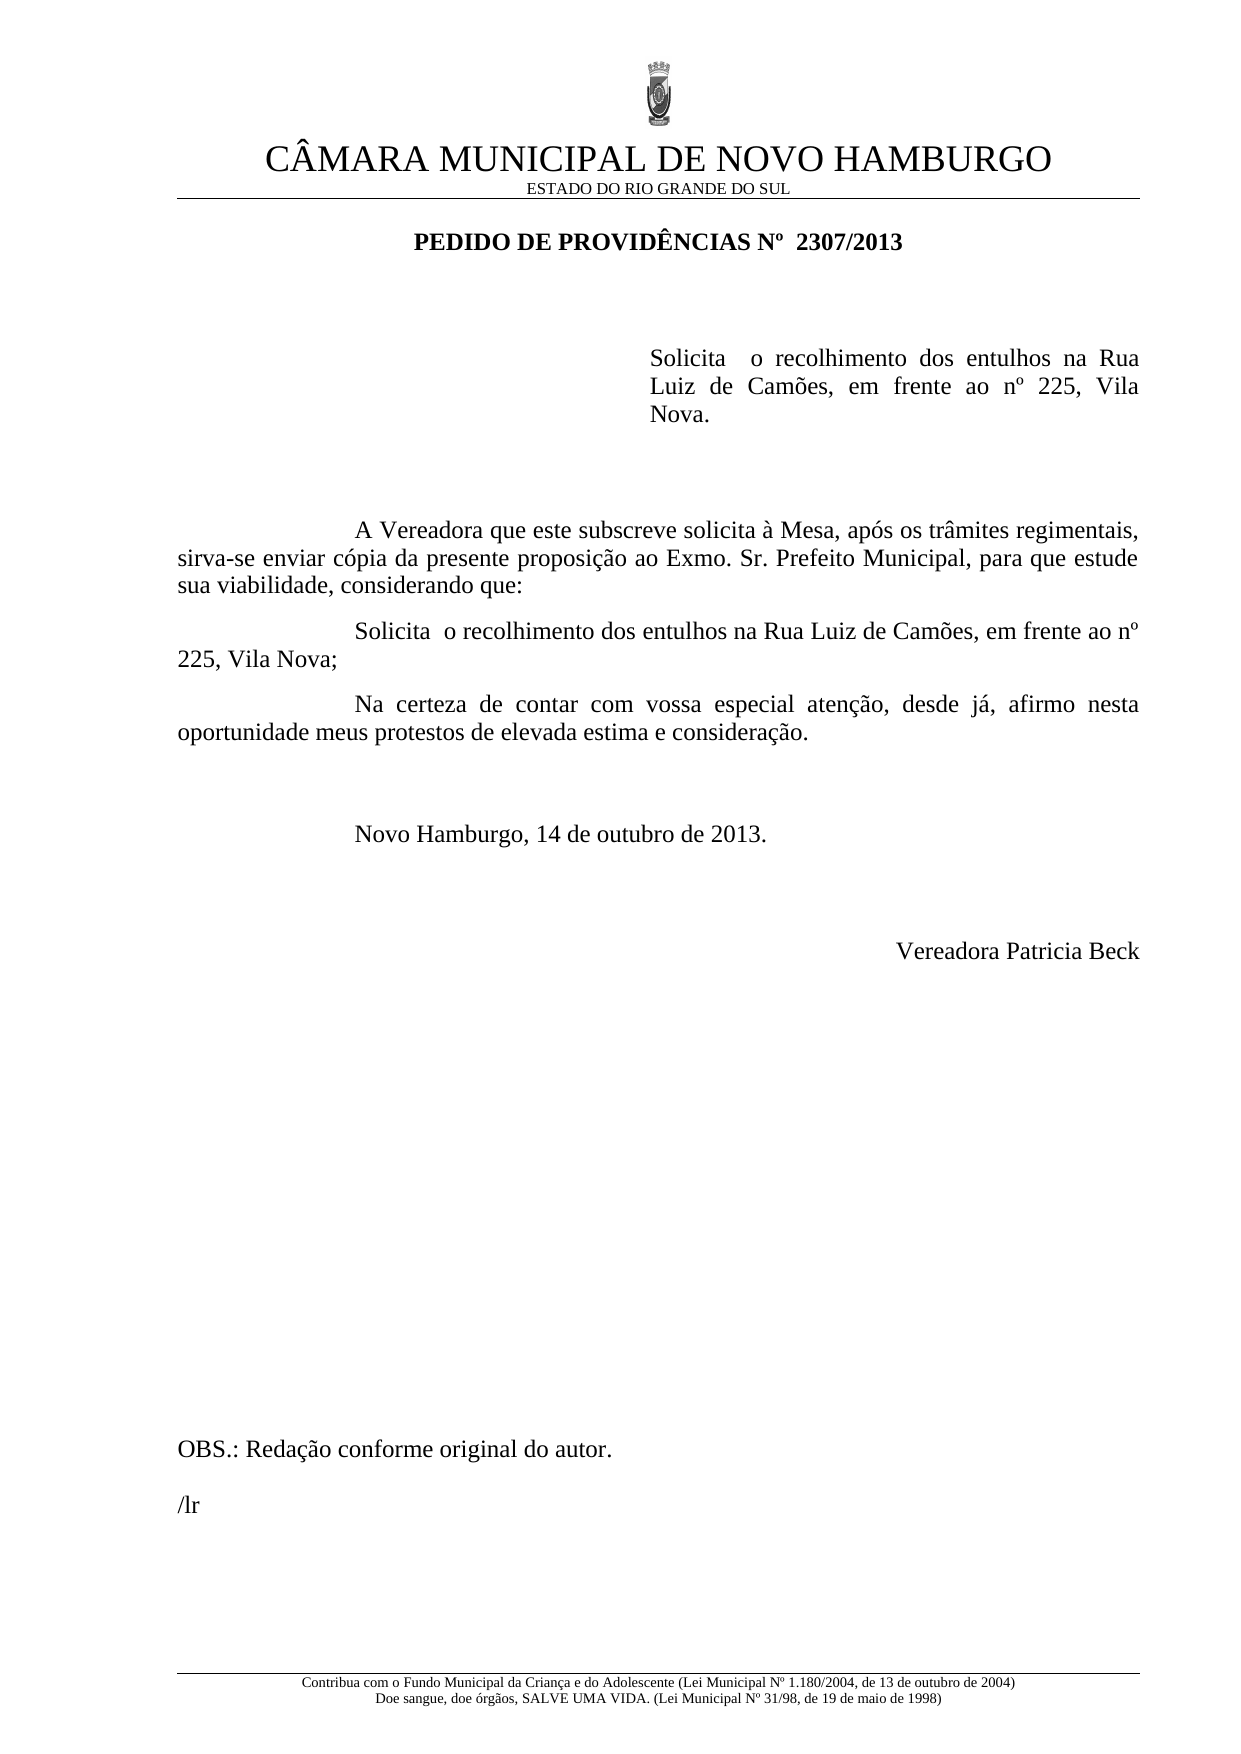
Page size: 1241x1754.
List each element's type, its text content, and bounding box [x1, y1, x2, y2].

text Solicita o recolhimento dos entulhos na Rua Luiz de Camões, em frente ao nº 225, Vila Nova; [177, 617, 1140, 672]
text Na certeza de contar com vossa especial atenção, desde já, afirmo nesta oportunidade meus protestos de elevada estima e consideração. [177, 690, 1140, 746]
text Novo Hamburgo, 14 de outubro de 2013. [177, 821, 1140, 848]
text PEDIDO DE PROVIDÊNCIAS Nº 2307/2013 [177, 228, 1140, 256]
text Vereadora Patricia Beck [649, 937, 1140, 964]
text Solicita o recolhimento dos entulhos na Rua Luiz de Camões, em frente ao nº 225, Vila Nova. [649, 344, 1140, 428]
text /lr [177, 1491, 1140, 1519]
text A Vereadora que este subscreve solicita à Mesa, após os trâmites regimentais, sirva-se enviar cópia da presente proposição ao Exmo. Sr. Prefeito Municipal, para que estude sua viabilidade, considerando que: [177, 516, 1140, 599]
text OBS.: Redação conforme original do autor. [177, 1436, 1140, 1463]
